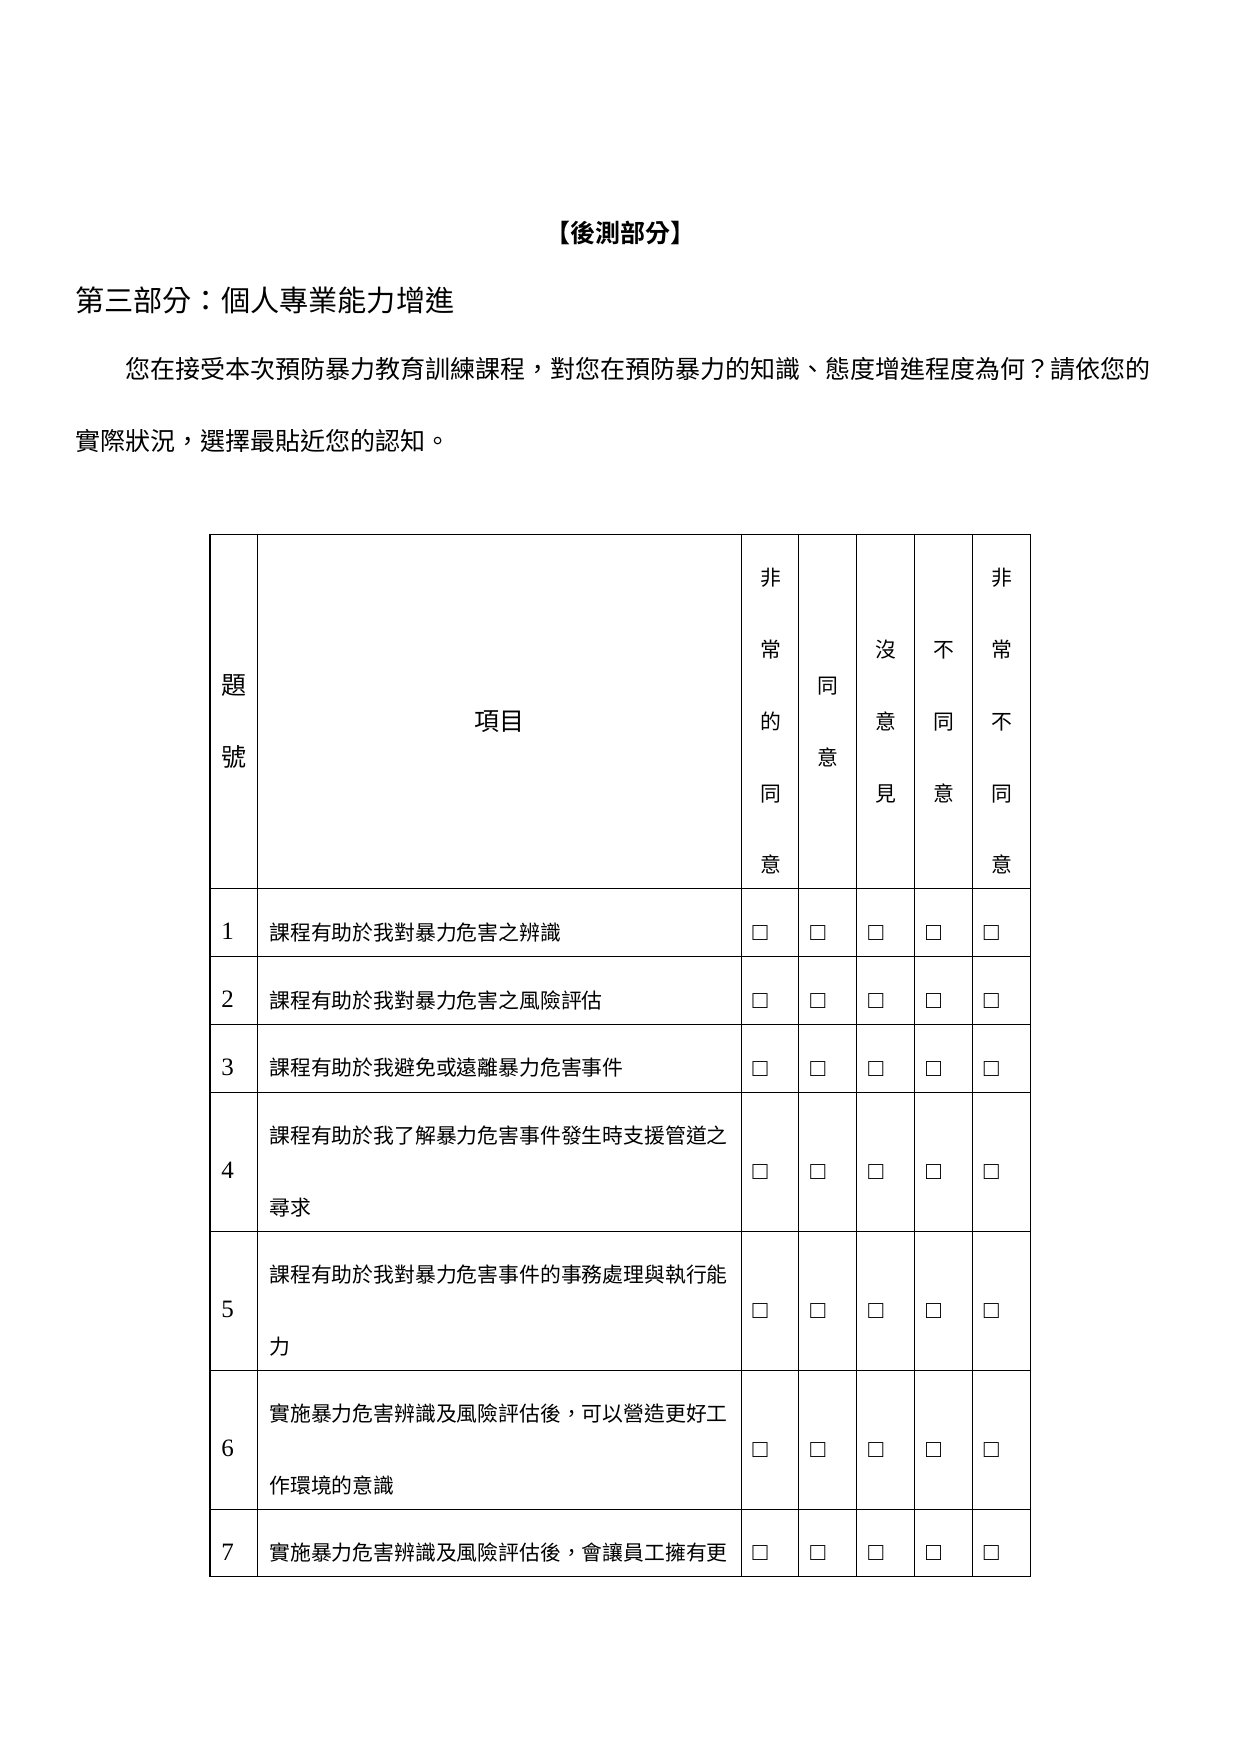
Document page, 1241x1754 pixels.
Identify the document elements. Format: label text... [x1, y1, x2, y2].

table_cell □ [742, 1093, 798, 1231]
table_cell □ [799, 1510, 856, 1576]
table_cell □ [973, 957, 1030, 1024]
table_header 不同意 [915, 535, 972, 888]
table_cell □ [973, 1093, 1030, 1231]
table_cell □ [973, 889, 1030, 956]
table_cell □ [973, 1025, 1030, 1092]
table_cell 7 [211, 1510, 257, 1576]
table_cell 4 [211, 1093, 257, 1231]
table_header 非常不同意 [973, 535, 1030, 888]
table_cell □ [742, 1025, 798, 1092]
table_cell □ [742, 1232, 798, 1369]
table_cell □ [973, 1510, 1030, 1576]
table_cell □ [799, 957, 856, 1024]
table_header 非常的同意 [742, 535, 798, 888]
table_cell □ [857, 1510, 914, 1576]
table_cell □ [915, 1025, 972, 1092]
table_cell 6 [211, 1371, 257, 1508]
table_cell □ [857, 889, 914, 956]
table_cell □ [742, 957, 798, 1024]
table_cell 5 [211, 1232, 257, 1369]
table_cell □ [915, 1093, 972, 1231]
table_header 題號 [211, 535, 257, 888]
table_cell 課程有助於我對暴力危害之風險評估 [258, 957, 741, 1024]
table_cell □ [915, 1232, 972, 1369]
table_cell 實施暴力危害辨識及風險評估後，會讓員工擁有更 [258, 1510, 741, 1576]
table_cell □ [973, 1232, 1030, 1369]
table_cell 課程有助於我了解暴力危害事件發生時支援管道之尋求 [258, 1093, 741, 1231]
table_cell □ [857, 957, 914, 1024]
table_cell □ [857, 1093, 914, 1231]
table_header 項目 [258, 535, 741, 888]
table_cell □ [973, 1371, 1030, 1508]
table_cell □ [857, 1025, 914, 1092]
table_cell 1 [211, 889, 257, 956]
table_cell □ [742, 889, 798, 956]
text 【後測部分】 [75, 189, 1165, 252]
table_header 同意 [799, 535, 856, 888]
table_cell 3 [211, 1025, 257, 1092]
text 第三部分：個人專業能力增進 [75, 257, 1165, 320]
table_cell □ [915, 1510, 972, 1576]
table_cell □ [857, 1232, 914, 1369]
text 您在接受本次預防暴力教育訓練課程，對您在預防暴力的知識、態度增進程度為何？請依您的實際狀況，選擇最貼近您的認知。 [75, 326, 1165, 461]
table_cell □ [799, 1232, 856, 1369]
table_cell □ [915, 889, 972, 956]
table_header 沒意見 [857, 535, 914, 888]
table_cell □ [742, 1371, 798, 1508]
table_cell 2 [211, 957, 257, 1024]
table_cell 實施暴力危害辨識及風險評估後，可以營造更好工作環境的意識 [258, 1371, 741, 1508]
table_cell □ [799, 1371, 856, 1508]
table_cell □ [915, 1371, 972, 1508]
table_cell 課程有助於我對暴力危害事件的事務處理與執行能力 [258, 1232, 741, 1369]
table_cell □ [742, 1510, 798, 1576]
table_cell 課程有助於我對暴力危害之辨識 [258, 889, 741, 956]
table_cell □ [915, 957, 972, 1024]
table_cell 課程有助於我避免或遠離暴力危害事件 [258, 1025, 741, 1092]
table_cell □ [857, 1371, 914, 1508]
table_cell □ [799, 1025, 856, 1092]
table_cell □ [799, 889, 856, 956]
table_cell □ [799, 1093, 856, 1231]
